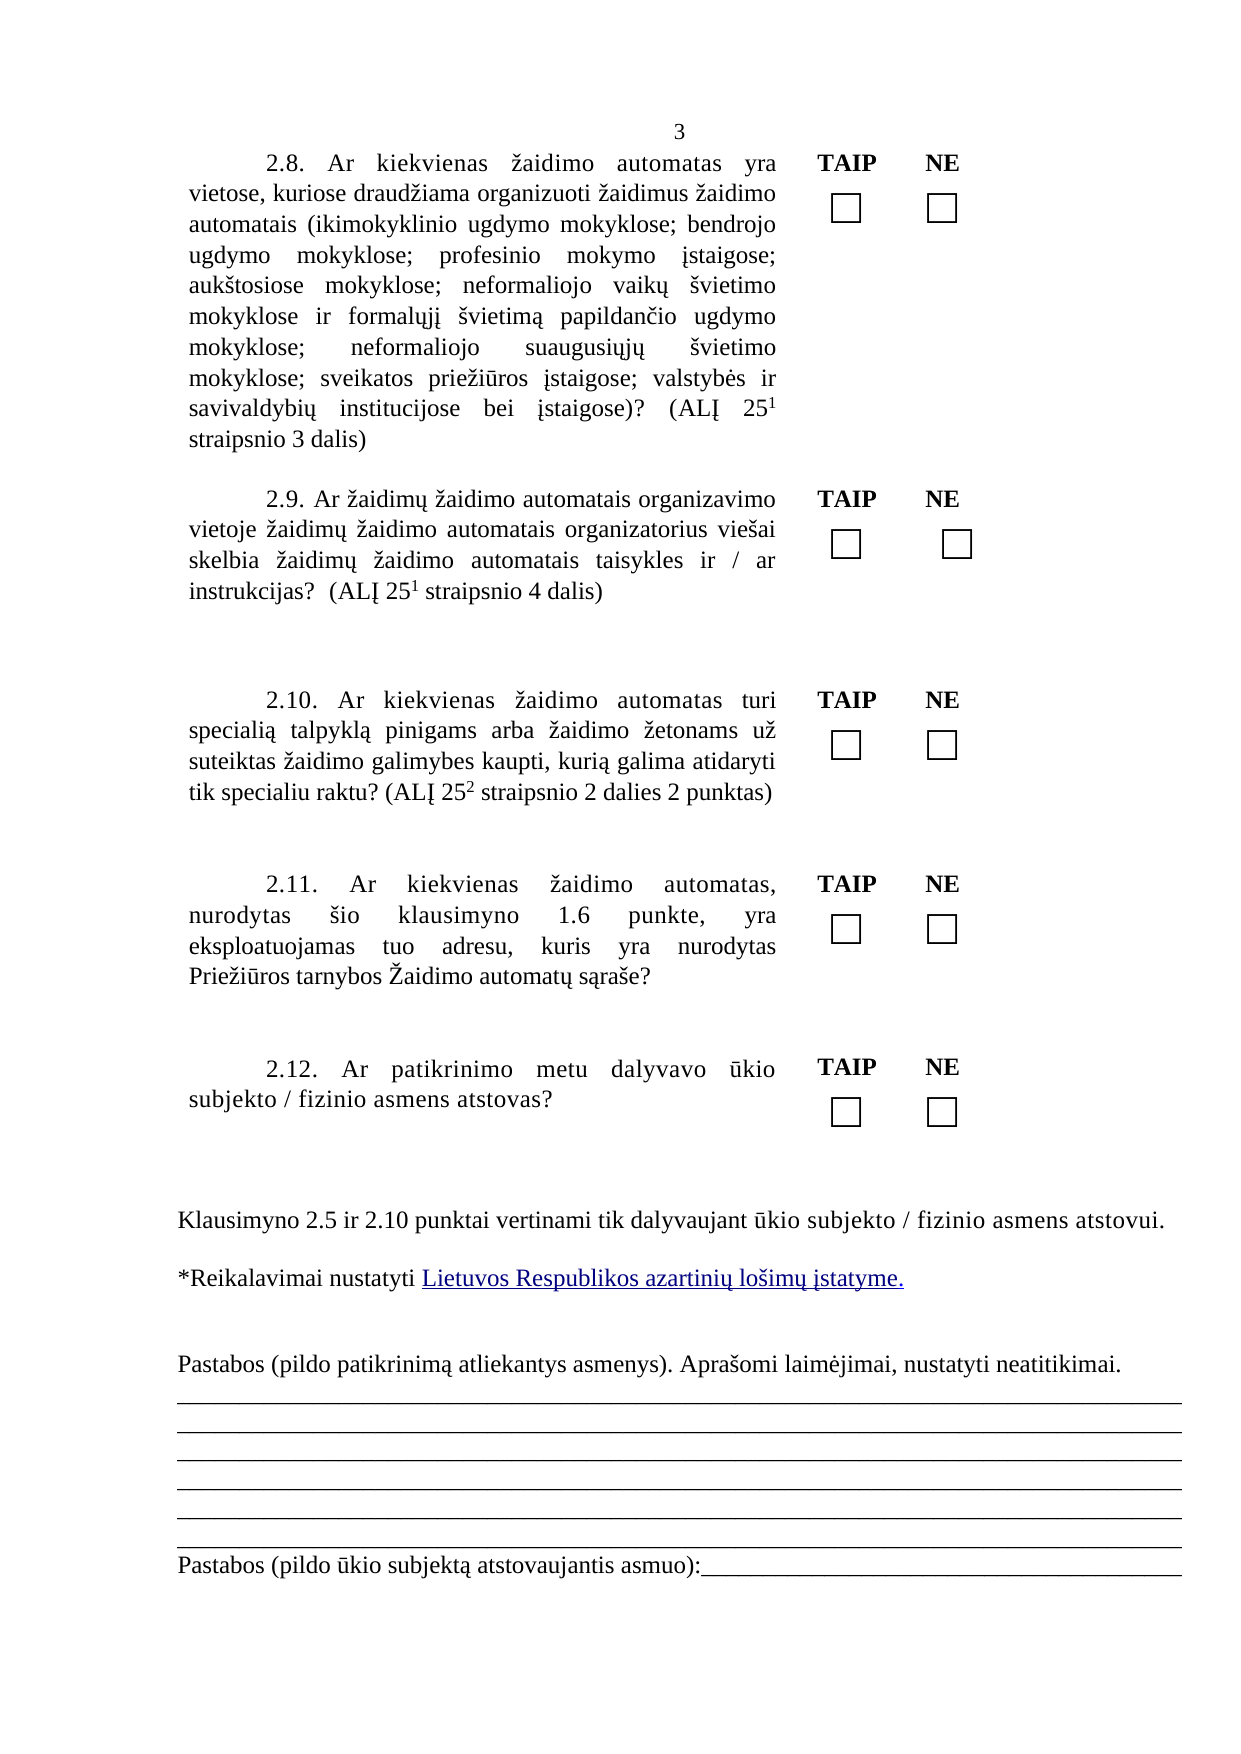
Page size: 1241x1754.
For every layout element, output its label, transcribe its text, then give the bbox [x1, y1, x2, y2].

table_cell [979, 1023, 1181, 1177]
table_cell 2.8. Ar kiekvienas žaidimo automatas yra vietose, kuriose draudžiama organizuoti žaidimus žaidimo automatais (ikimokyklinio ugdymo mokyklose; bendrojo ugdymo mokyklose; profesinio mokymo įstaigose; aukštosiose mokyklose; neformaliojo vaikų švietimo mokyklose ir formalųjį švietimą papildančio ugdymo mokyklose; neformaliojo suaugusiųjų švietimo mokyklose; sveikatos priežiūros įstaigose; valstybės ir savivaldybių institucijose bei įstaigose)? (ALĮ 251 straipsnio 3 dalis) [177, 148, 788, 455]
table_cell TAIP □ [788, 685, 906, 869]
table_cell [979, 869, 1181, 1023]
table_cell 2.11. Ar kiekvienas žaidimo automatas, nurodytas šio klausimyno 1.6 punkte, yra eksploatuojamas tuo adresu, kuris yra nurodytas Priežiūros tarnybos Žaidimo automatų sąraše? [177, 869, 788, 1023]
table_cell NE □ [906, 148, 979, 455]
table_cell [219, 656, 788, 685]
table_cell TAIP □ [788, 869, 906, 1023]
table_cell [177, 656, 219, 685]
table_cell NE □ [906, 1023, 979, 1177]
table_cell TAIP □ [788, 148, 906, 455]
table_cell NE □ [906, 484, 979, 656]
text Klausimyno 2.5 ir 2.10 punktai vertinami tik dalyvaujant ūkio subjekto / fizinio asmens atstovui. [177, 1205, 1181, 1234]
table_cell [979, 455, 1181, 484]
table_cell TAIP □ [788, 1023, 906, 1177]
table_cell NE □ [906, 869, 979, 1023]
table_cell [788, 656, 906, 685]
table_cell 2.10. Ar kiekvienas žaidimo automatas turi specialią talpyklą pinigams arba žaidimo žetonams už suteiktas žaidimo galimybes kaupti, kurią galima atidaryti tik specialiu raktu? (ALĮ 252 straipsnio 2 dalies 2 punktas) [177, 685, 788, 869]
table_cell [979, 484, 1181, 656]
table_cell [979, 148, 1181, 455]
text Pastabos (pildo patikrinimą atliekantys asmenys). Aprašomi laimėjimai, nustatyti neatitikimai. [177, 1349, 1181, 1378]
table_cell 2.12. Ar patikrinimo metu dalyvavo ūkio subjekto / fizinio asmens atstovas? [177, 1023, 788, 1177]
table_cell [979, 656, 1181, 685]
text Pastabos (pildo ūkio subjektą atstovaujantis asmuo): [177, 1550, 1181, 1579]
table_cell 2.9. Ar žaidimų žaidimo automatais organizavimo vietoje žaidimų žaidimo automatais organizatorius viešai skelbia žaidimų žaidimo automatais taisykles ir / ar instrukcijas? (ALĮ 251 straipsnio 4 dalis) [177, 484, 788, 656]
table_cell [788, 455, 906, 484]
table_cell [906, 455, 979, 484]
table_cell [219, 455, 788, 484]
text *Reikalavimai nustatyti Lietuvos Respublikos azartinių lošimų įstatyme. [177, 1263, 1181, 1292]
table_cell TAIP □ [788, 484, 906, 656]
table_cell [906, 656, 979, 685]
table_cell [979, 685, 1181, 869]
table_cell [177, 455, 219, 484]
table_cell NE □ [906, 685, 979, 869]
